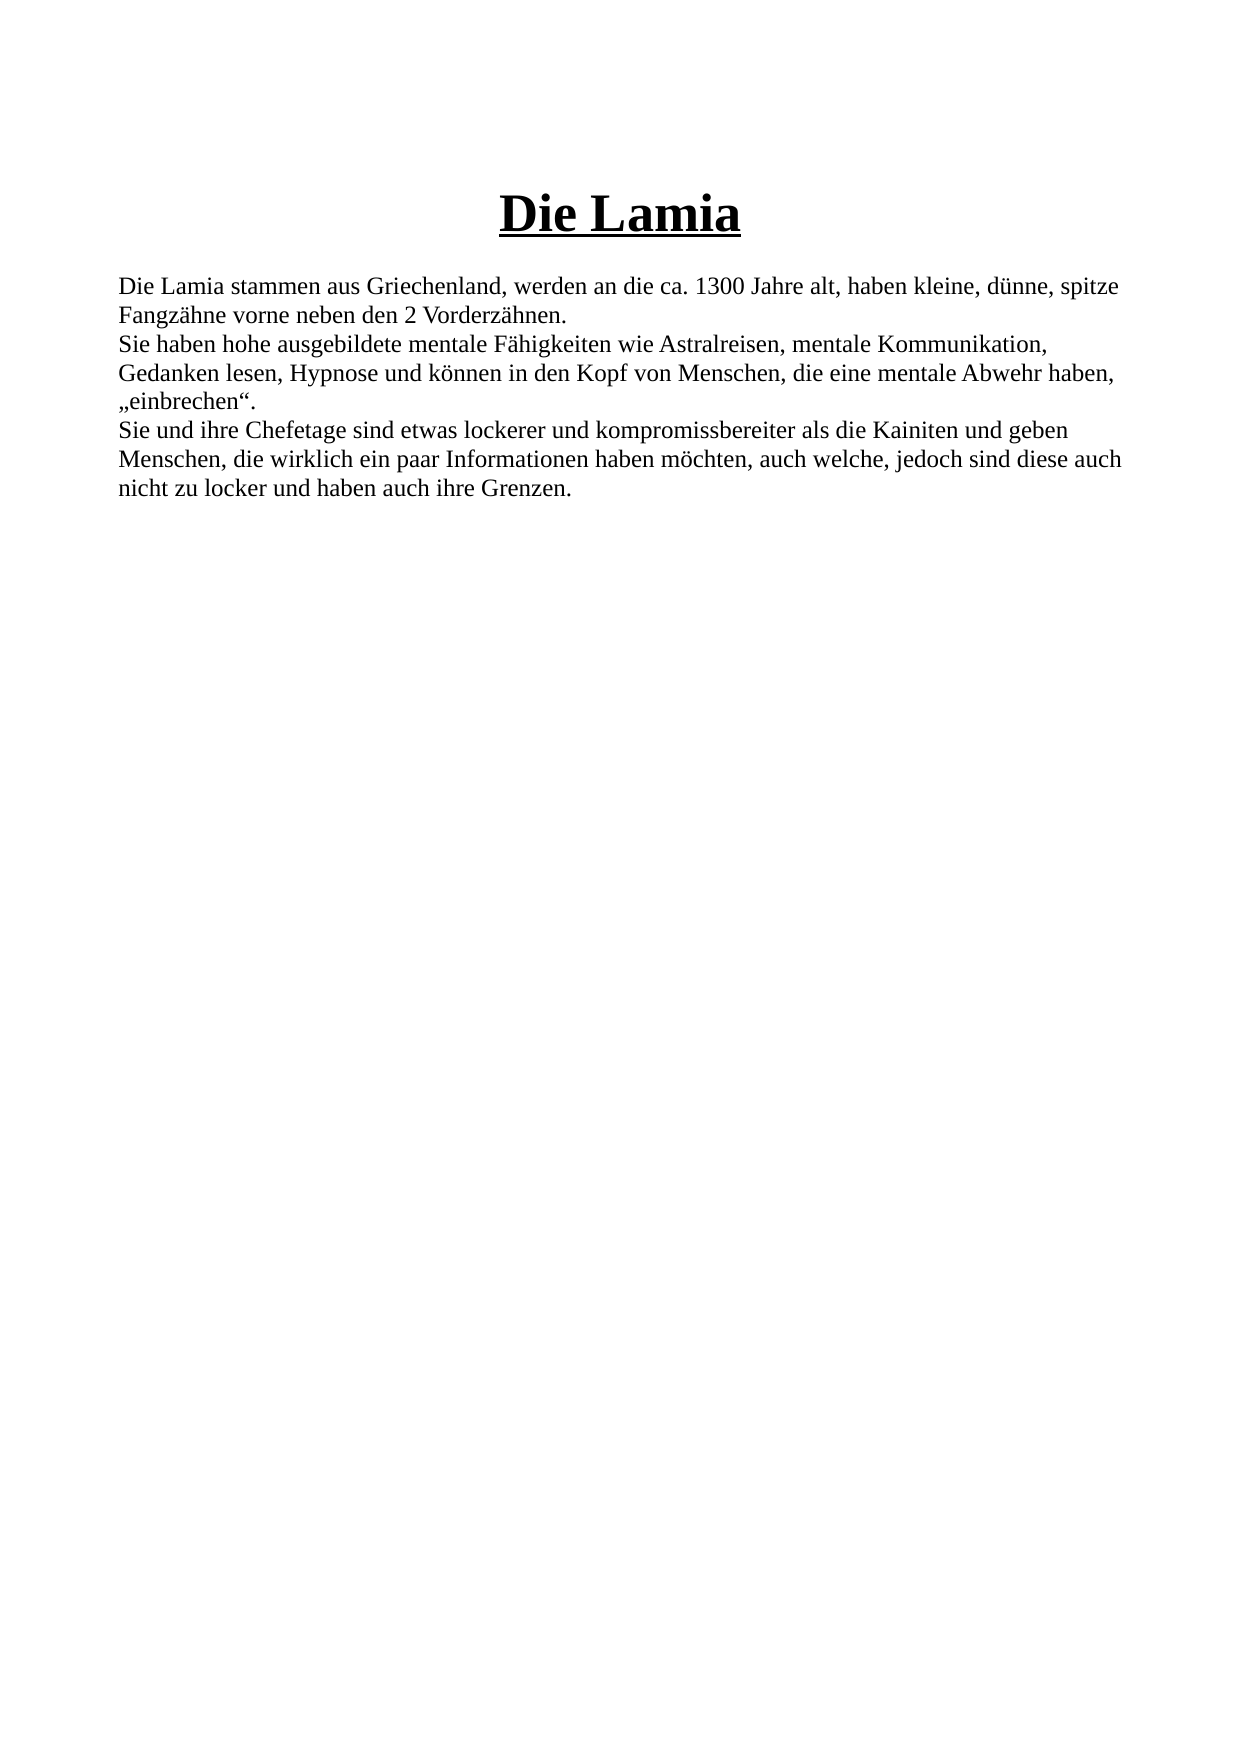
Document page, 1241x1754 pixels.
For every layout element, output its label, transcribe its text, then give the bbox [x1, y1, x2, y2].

text Die Lamia stammen aus Griechenland, werden an die ca. 1300 Jahre alt, haben kleine, dünne, spitze Fangzähne vorne neben den 2 Vorderzähnen. [118, 271, 1122, 329]
text Die Lamia [118, 180, 1122, 243]
text Sie haben hohe ausgebildete mentale Fähigkeiten wie Astralreisen, mentale Kommunikation, Gedanken lesen, Hypnose und können in den Kopf von Menschen, die eine mentale Abwehr haben, „einbrechen“. [118, 329, 1122, 415]
text Sie und ihre Chefetage sind etwas lockerer und kompromissbereiter als die Kainiten und geben Menschen, die wirklich ein paar Informationen haben möchten, auch welche, jedoch sind diese auch nicht zu locker und haben auch ihre Grenzen. [118, 415, 1122, 501]
